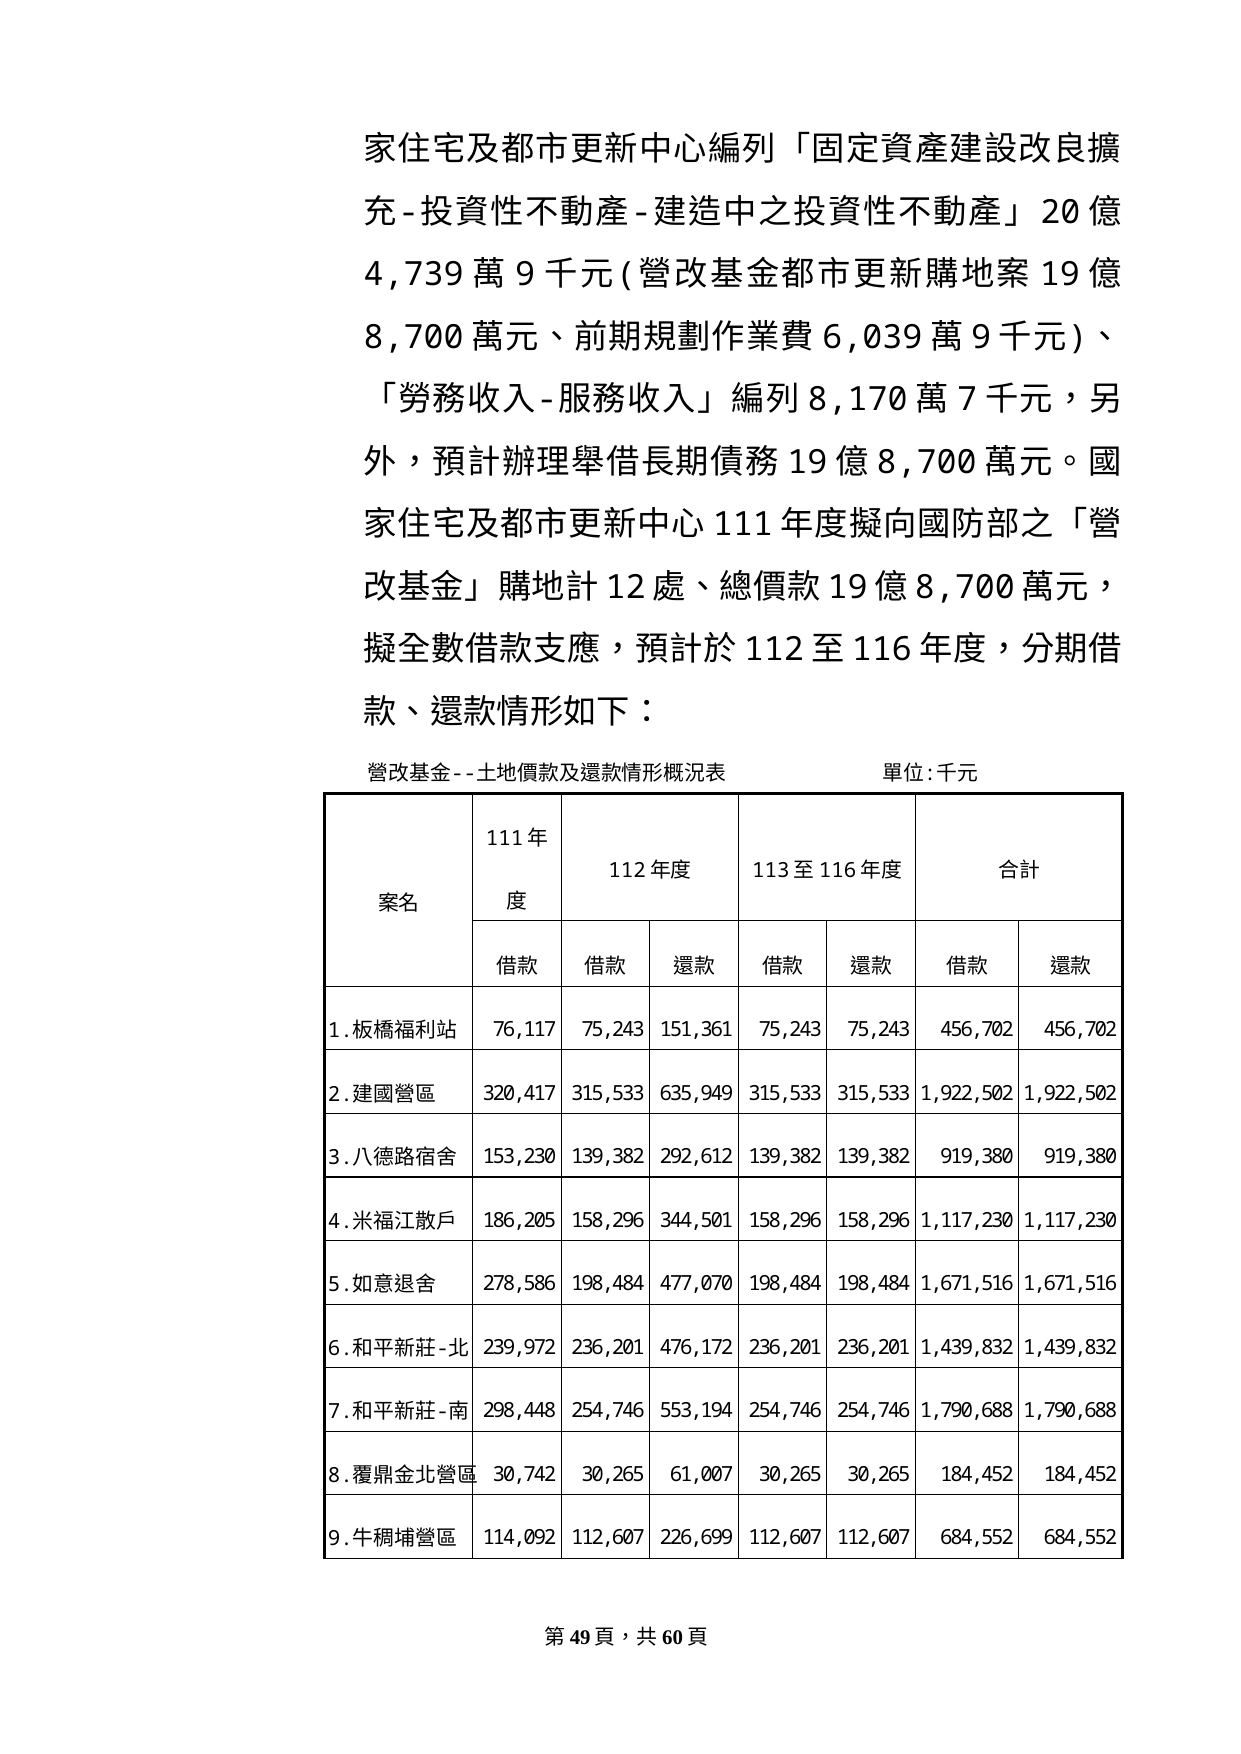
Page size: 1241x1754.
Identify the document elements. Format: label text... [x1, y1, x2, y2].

table_cell 1,117,230 [1019, 1178, 1121, 1240]
table_cell 239,972 [473, 1305, 561, 1367]
table_cell 553,194 [650, 1368, 738, 1431]
table_cell 75,243 [739, 987, 826, 1049]
table_cell 76,117 [473, 987, 561, 1049]
table_cell 4.米福江散戶 [326, 1178, 472, 1240]
table_cell 112,607 [827, 1495, 915, 1558]
table_cell 139,382 [562, 1114, 649, 1176]
table_cell 278,586 [473, 1241, 561, 1303]
table_cell 139,382 [739, 1114, 826, 1176]
table_cell 184,452 [916, 1432, 1018, 1494]
table_cell 借款 [739, 921, 826, 986]
table_cell 7.和平新莊-南 [326, 1368, 472, 1431]
table_header 合計 [916, 795, 1121, 920]
table_cell 254,746 [562, 1368, 649, 1431]
table_cell 8.覆鼎金北營區 [326, 1432, 472, 1494]
table_cell 1,439,832 [1019, 1305, 1121, 1367]
table_cell 158,296 [562, 1178, 649, 1240]
table_cell 1,790,688 [1019, 1368, 1121, 1431]
table_cell 1,922,502 [916, 1050, 1018, 1113]
table_cell 684,552 [1019, 1495, 1121, 1558]
table_cell 236,201 [827, 1305, 915, 1367]
table_cell 320,417 [473, 1050, 561, 1113]
table_header 113至116年度 [739, 795, 915, 920]
table_cell 75,243 [562, 987, 649, 1049]
table_cell 344,501 [650, 1178, 738, 1240]
table_cell 298,448 [473, 1368, 561, 1431]
table_cell 684,552 [916, 1495, 1018, 1558]
table_cell 還款 [827, 921, 915, 986]
table_cell 借款 [562, 921, 649, 986]
table_cell 292,612 [650, 1114, 738, 1176]
table_cell 還款 [1019, 921, 1121, 986]
table_cell 3.八德路宿舍 [326, 1114, 472, 1176]
table_cell 9.牛稠埔營區 [326, 1495, 472, 1558]
table_cell 158,296 [739, 1178, 826, 1240]
table_cell 借款 [916, 921, 1018, 986]
table_cell 158,296 [827, 1178, 915, 1240]
table_header 112年度 [562, 795, 738, 920]
table_cell 476,172 [650, 1305, 738, 1367]
table_cell 75,243 [827, 987, 915, 1049]
table_header 案名 [326, 795, 472, 986]
table_cell 1.板橋福利站 [326, 987, 472, 1049]
table_cell 153,230 [473, 1114, 561, 1176]
table_cell 198,484 [739, 1241, 826, 1303]
table_cell 254,746 [739, 1368, 826, 1431]
table_cell 456,702 [916, 987, 1018, 1049]
table_header 111年度 [473, 795, 561, 920]
table_cell 184,452 [1019, 1432, 1121, 1494]
table_cell 2.建國營區 [326, 1050, 472, 1113]
table_cell 6.和平新莊-北 [326, 1305, 472, 1367]
table_cell 186,205 [473, 1178, 561, 1240]
table_cell 635,949 [650, 1050, 738, 1113]
table_cell 919,380 [1019, 1114, 1121, 1176]
table_cell 139,382 [827, 1114, 915, 1176]
table_cell 1,117,230 [916, 1178, 1018, 1240]
table_cell 1,922,502 [1019, 1050, 1121, 1113]
table_cell 254,746 [827, 1368, 915, 1431]
table_cell 30,265 [739, 1432, 826, 1494]
table_cell 236,201 [562, 1305, 649, 1367]
table_cell 226,699 [650, 1495, 738, 1558]
table_cell 112,607 [562, 1495, 649, 1558]
table_cell 456,702 [1019, 987, 1121, 1049]
table_cell 1,671,516 [916, 1241, 1018, 1303]
table_cell 198,484 [562, 1241, 649, 1303]
table_cell 236,201 [739, 1305, 826, 1367]
table_cell 30,742 [473, 1432, 561, 1494]
table_cell 30,265 [827, 1432, 915, 1494]
table_cell 1,439,832 [916, 1305, 1018, 1367]
table_cell 151,361 [650, 987, 738, 1049]
table_cell 315,533 [562, 1050, 649, 1113]
table_cell 61,007 [650, 1432, 738, 1494]
text 營改基金--土地價款及還款情形概況表 單位:千元 [367, 729, 1122, 792]
table_cell 315,533 [827, 1050, 915, 1113]
table_cell 198,484 [827, 1241, 915, 1303]
table_cell 315,533 [739, 1050, 826, 1113]
table_cell 114,092 [473, 1495, 561, 1558]
table_cell 30,265 [562, 1432, 649, 1494]
text 家住宅及都市更新中心編列「固定資產建設改良擴充-投資性不動產-建造中之投資性不動產」20億4,739萬9千元(營改基金都市更新購地案19億8,700萬元、前期規劃作業費6,039萬9千元)、「勞務收入-服務收入」編列8,170萬7千元，另外，預計辦理舉借長期債務19億8,700萬元。國家住宅及都市更新中心111年度擬向國防部之「營改基金」購地計12處、總價款19億8,700萬元，擬全數借款支應，預計於112至116年度，分期借款、還款情形如下： [330, 104, 1122, 729]
table_cell 借款 [473, 921, 561, 986]
table_cell 919,380 [916, 1114, 1018, 1176]
table_cell 477,070 [650, 1241, 738, 1303]
table_cell 112,607 [739, 1495, 826, 1558]
table_cell 還款 [650, 921, 738, 986]
table_cell 1,790,688 [916, 1368, 1018, 1431]
table_cell 1,671,516 [1019, 1241, 1121, 1303]
table_cell 5.如意退舍 [326, 1241, 472, 1303]
